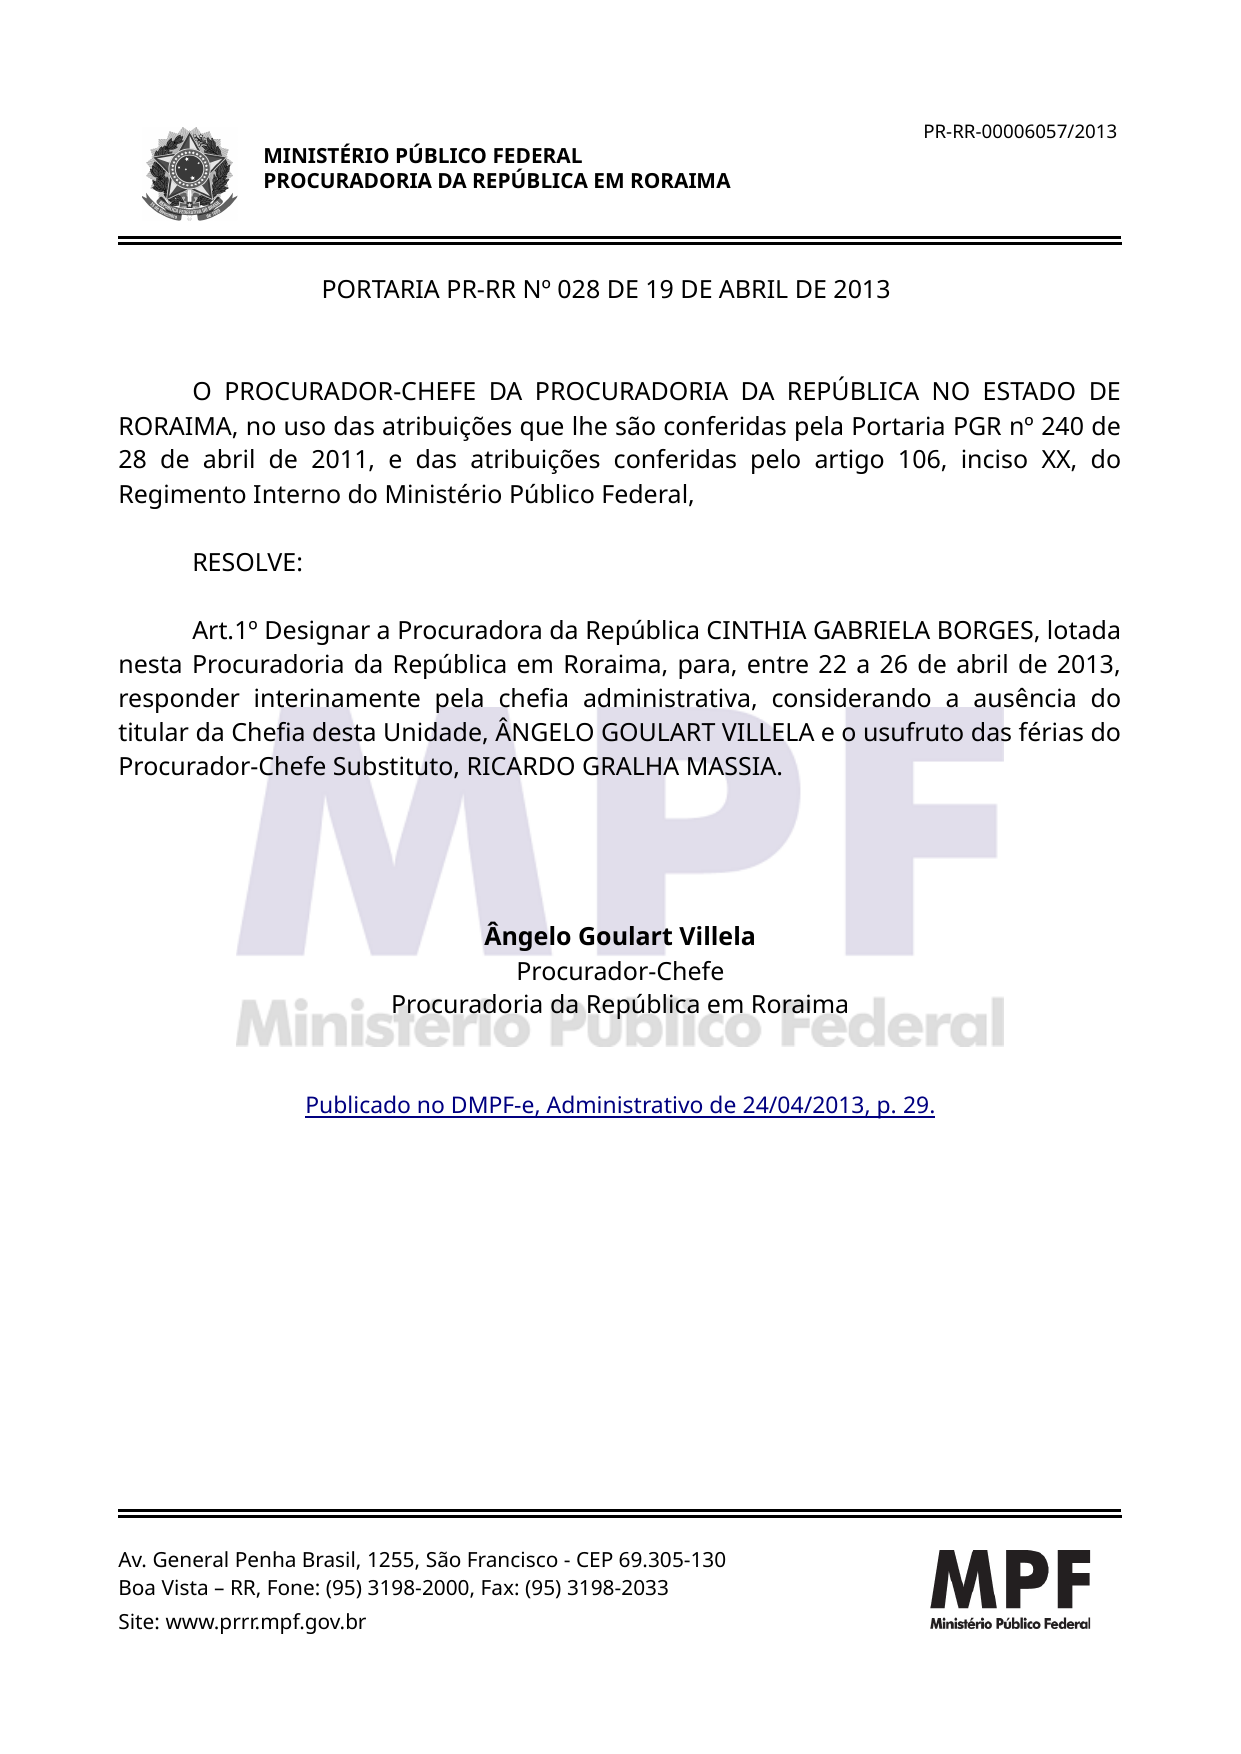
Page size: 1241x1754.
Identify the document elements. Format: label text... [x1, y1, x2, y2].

picture [930, 1550, 1091, 1629]
text PR-RR-00006057/2013 [192, 118, 1122, 143]
picture [236, 783, 1004, 919]
text Art.1º Designar a Procuradora da República CINTHIA GABRIELA BORGES, lotada nesta Procuradoria da República em Roraima, para, entre 22 a 26 de abril de 2013, responder interinamente pela chefia administrativa, considerando a ausência do titular da Chefia desta Unidade, ÂNGELO GOULART VILLELA e o usufruto das férias do Procurador-Chefe Substituto, RICARDO GRALHA MASSIA. [118, 612, 1122, 783]
text PORTARIA PR-RR Nº 028 DE 19 DE ABRIL DE 2013 [118, 272, 1122, 306]
text Ângelo Goulart Villela [118, 919, 1122, 953]
text Publicado no DMPF-e, Administrativo de 24/04/2013, p. 29. [118, 1089, 1122, 1121]
text MINISTÉRIO PÚBLICO FEDERAL PROCURADORIA DA REPÚBLICA EM RORAIMA [239, 143, 1122, 193]
text Procuradoria da República em Roraima [118, 987, 1122, 1021]
picture [236, 1021, 1004, 1047]
text O PROCURADOR-CHEFE DA PROCURADORIA DA REPÚBLICA NO ESTADO DE RORAIMA, no uso das atribuições que lhe são conferidas pela Portaria PGR nº 240 de 28 de abril de 2011, e das atribuições conferidas pelo artigo 106, inciso XX, do Regimento Interno do Ministério Público Federal, [118, 374, 1122, 510]
text Procurador-Chefe [118, 953, 1122, 987]
text RESOLVE: [118, 544, 1122, 578]
picture [142, 127, 238, 221]
